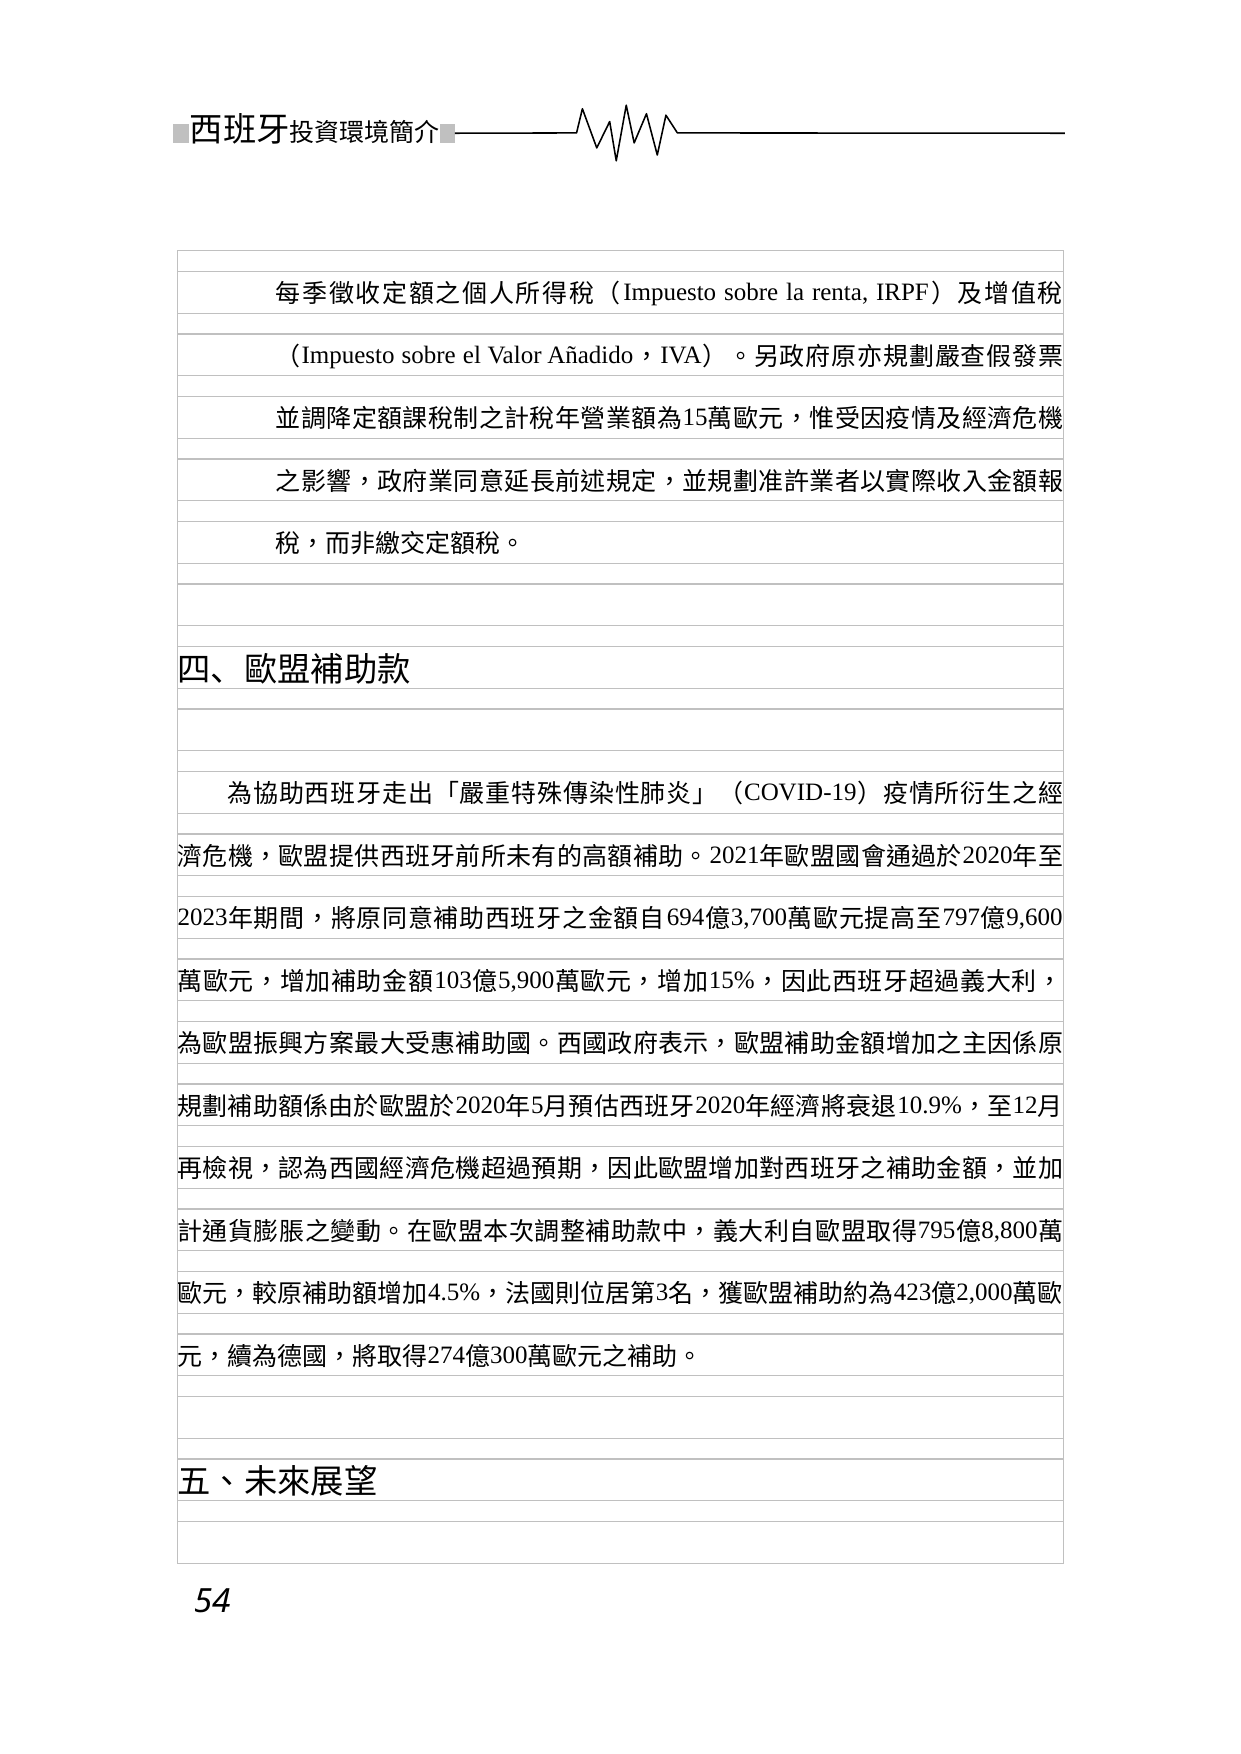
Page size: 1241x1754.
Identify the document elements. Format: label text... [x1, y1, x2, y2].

text 歐元，較原補助額增加4.5%，法國則位居第3名，獲歐盟補助約為423億2,000萬歐 [178, 1272, 1063, 1313]
text [178, 1314, 1063, 1333]
text 五、未來展望 [178, 1460, 1063, 1500]
text 為協助西班牙走出「嚴重特殊傳染性肺炎」（COVID-19）疫情所衍生之經 [178, 772, 1063, 813]
text 為歐盟振興方案最大受惠補助國。西國政府表示，歐盟補助金額增加之主因係原 [178, 1022, 1063, 1063]
text 並調降定額課稅制之計稅年營業額為15萬歐元，惟受因疫情及經濟危機 [202, 397, 1063, 438]
text [178, 1126, 1063, 1146]
text [178, 1439, 1063, 1458]
text [178, 626, 1063, 646]
text [202, 439, 1063, 458]
text [178, 876, 1063, 896]
text [178, 1251, 1063, 1271]
text 規劃補助額係由於歐盟於2020年5月預估西班牙2020年經濟將衰退10.9%，至12月 [178, 1085, 1063, 1125]
text [202, 376, 1063, 396]
text [202, 251, 1063, 271]
text 計通貨膨脹之變動。在歐盟本次調整補助款中，義大利自歐盟取得795億8,800萬 [178, 1210, 1063, 1250]
text 之影響，政府業同意延長前述規定，並規劃准許業者以實際收入金額報 [202, 460, 1063, 500]
text 四、歐盟補助款 [178, 647, 1063, 688]
text 稅，而非繳交定額稅。 [202, 522, 1063, 563]
text 濟危機，歐盟提供西班牙前所未有的高額補助。2021年歐盟國會通過於2020年至 [178, 835, 1063, 875]
text 每季徵收定額之個人所得稅（Impuesto sobre la renta, IRPF）及增值稅 [202, 272, 1063, 313]
text [202, 501, 1063, 521]
text [178, 1189, 1063, 1208]
text （Impuesto sobre el Valor Añadido，IVA）。另政府原亦規劃嚴查假發票 [202, 335, 1063, 375]
text 再檢視，認為西國經濟危機超過預期，因此歐盟增加對西班牙之補助金額，並加 [178, 1147, 1063, 1188]
text [178, 751, 1063, 771]
text [178, 1064, 1063, 1083]
text [178, 814, 1063, 833]
text [178, 939, 1063, 958]
text 萬歐元，增加補助金額103億5,900萬歐元，增加15%，因此西班牙超過義大利， [178, 960, 1063, 1000]
text 元，續為德國，將取得274億300萬歐元之補助。 [178, 1335, 1063, 1375]
text [178, 1001, 1063, 1021]
text [202, 314, 1063, 333]
text 2023年期間，將原同意補助西班牙之金額自694億3,700萬歐元提高至797億9,600 [178, 897, 1063, 938]
